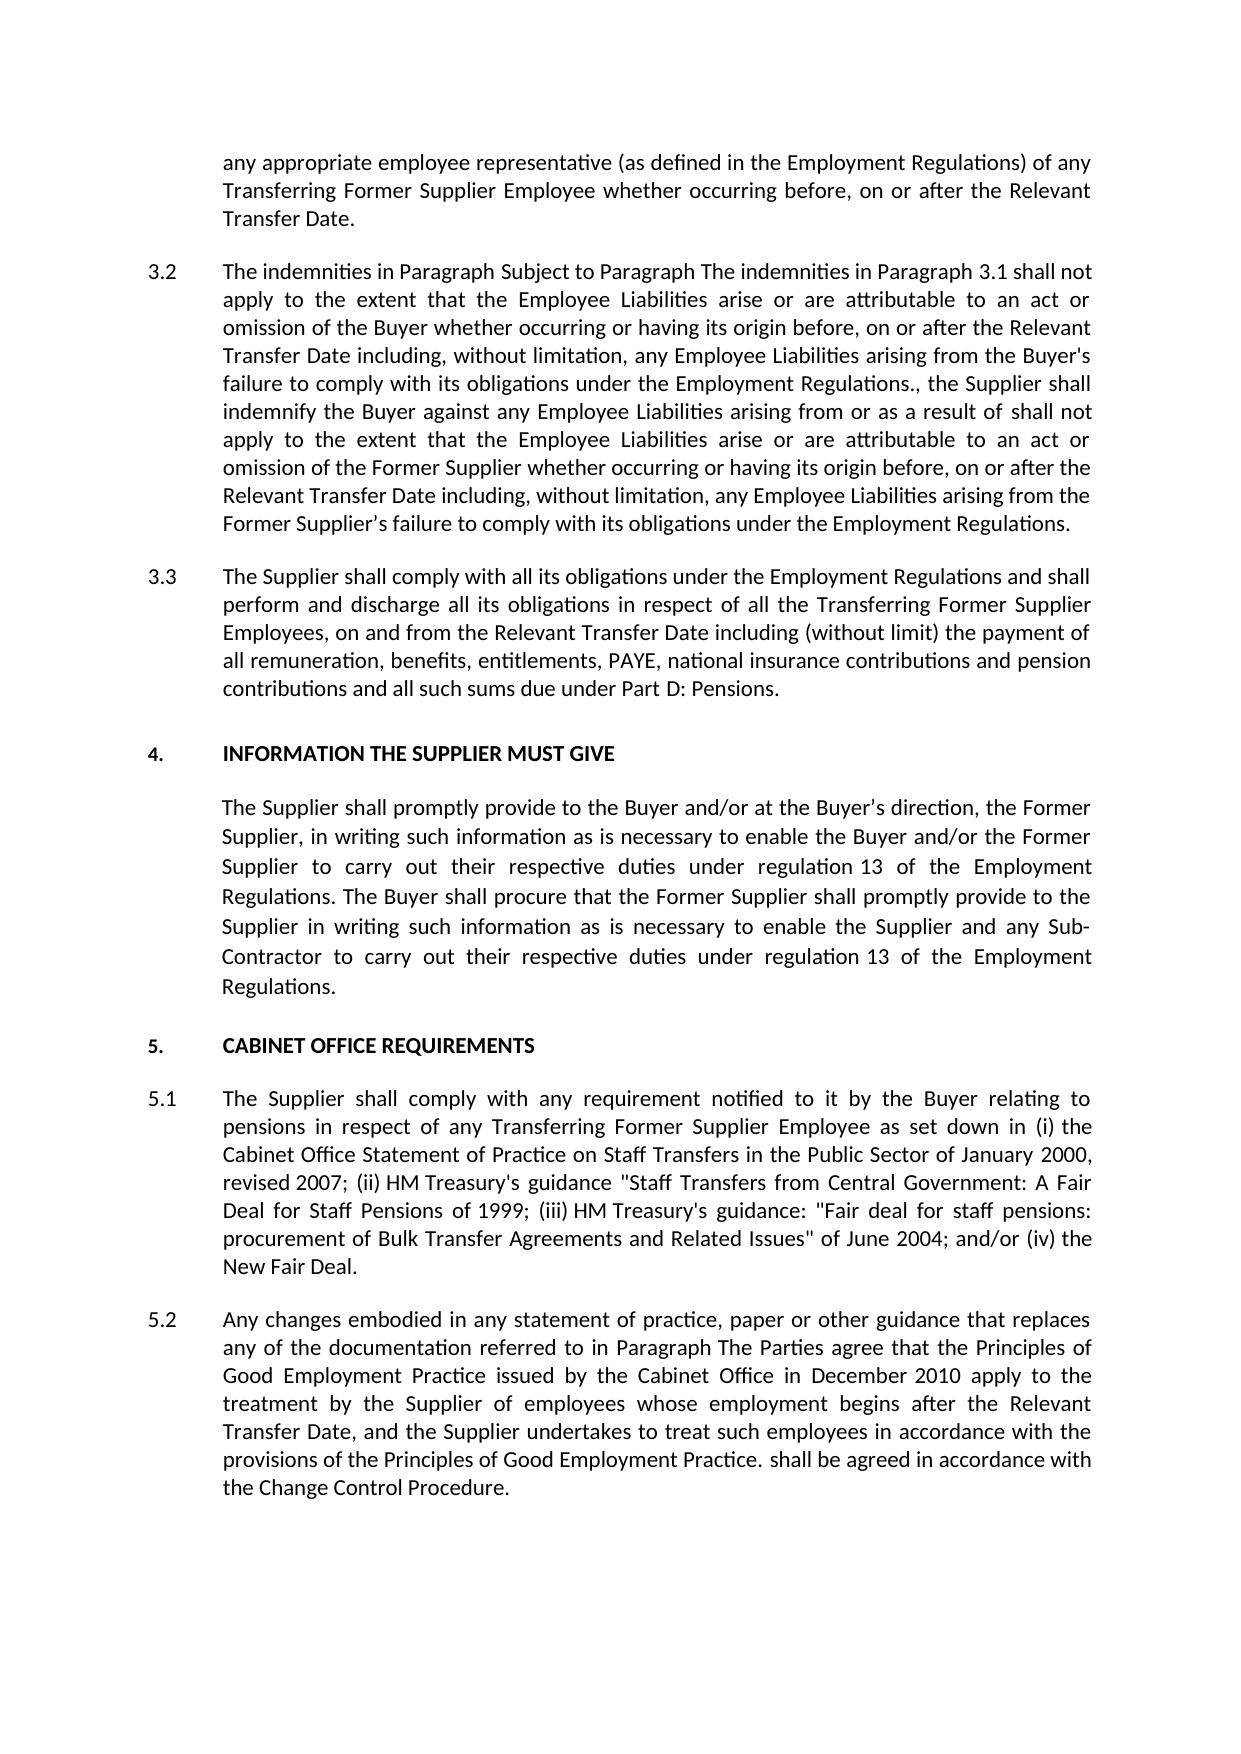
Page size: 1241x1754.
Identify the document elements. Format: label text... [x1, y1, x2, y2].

list Subject to Paragraph 3.1, the Supplier shall indemnify the Buyer, and the Former Supplier against any Employee Liabilities arising from or as a result of any act or omission by the Supplier or any Sub-Contractor in respect of any Transferring Former Supplier Employee or any appropriate employee representative (as defined in the Employment Regulations) of any Transferring Former Supplier Employee whether occurring before, on or after the Relevant Transfer Date. [148, 148, 1092, 232]
list The Supplier shall comply with any requirement notified to it by the Buyer relating to pensions in respect of any Transferring Former Supplier Employee as set down in (i) the Cabinet Office Statement of Practice on Staff Transfers in the Public Sector of January 2000, revised 2007; (ii) HM Treasury's guidance "Staff Transfers from Central Government: A Fair Deal for Staff Pensions of 1999; (iii) HM Treasury's guidance: "Fair deal for staff pensions: procurement of Bulk Transfer Agreements and Related Issues" of June 2004; and/or (iv) the New Fair Deal. [148, 1084, 1092, 1280]
list CABINET OFFICE REQUIREMENTS [148, 1031, 1092, 1059]
list The Supplier shall comply with all its obligations under the Employment Regulations and shall perform and discharge all its obligations in respect of all the Transferring Former Supplier Employees, on and from the Relevant Transfer Date including (without limit) the payment of all remuneration, benefits, entitlements, PAYE, national insurance contributions and pension contributions and all such sums due under Part D: Pensions. [148, 562, 1092, 702]
list INFORMATION THE SUPPLIER MUST GIVE [148, 739, 1092, 768]
text The Supplier shall promptly provide to the Buyer and/or at the Buyer’s direction, the Former Supplier, in writing such information as is necessary to enable the Buyer and/or the Former Supplier to carry out their respective duties under regulation 13 of the Employment Regulations. The Buyer shall procure that the Former Supplier shall promptly provide to the Supplier in writing such information as is necessary to enable the Supplier and any Sub-Contractor to carry out their respective duties under regulation 13 of the Employment Regulations. [222, 793, 1092, 1000]
list Any changes embodied in any statement of practice, paper or other guidance that replaces any of the documentation referred to in Paragraph 5.1 shall be agreed in accordance with the Change Control Procedure. [148, 1305, 1092, 1501]
list The indemnities in Paragraph 3.1 shall not apply to the extent that the Employee Liabilities arise or are attributable to an act or omission of the Former Supplier whether occurring or having its origin before, on or after the Relevant Transfer Date including, without limitation, any Employee Liabilities arising from the Former Supplier’s failure to comply with its obligations under the Employment Regulations. [148, 257, 1092, 537]
